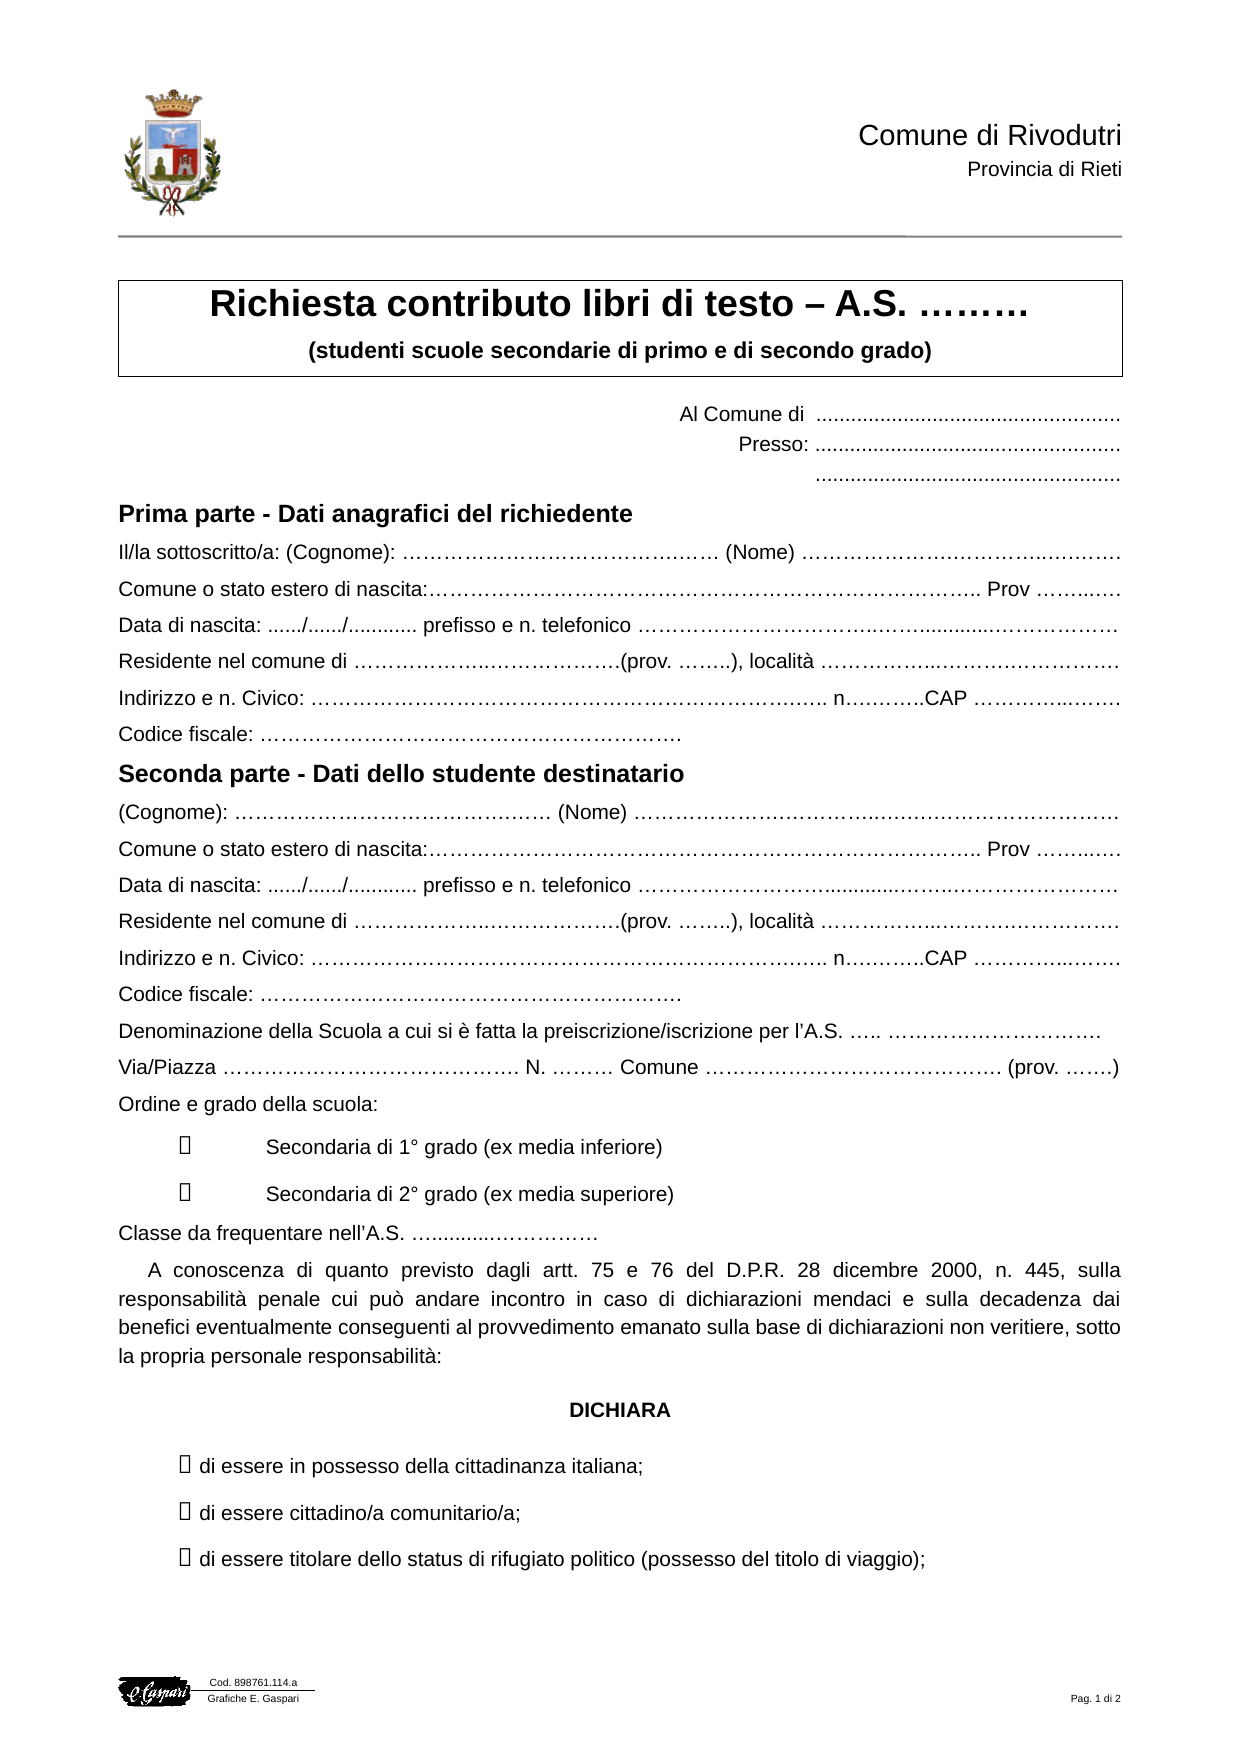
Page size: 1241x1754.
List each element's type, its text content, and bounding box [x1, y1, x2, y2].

text Residente nel comune di ………………..……………….(prov. ……..), località ……………...……….……………. [118, 909, 1122, 933]
text Codice fiscale: ……………………………………………………. [118, 722, 1122, 746]
text  di essere in possesso della cittadinanza italiana; [177, 1447, 1122, 1481]
text Comune o stato estero di nascita:…………………………………………………………………….. Prov ……...…. [118, 576, 1122, 600]
text Seconda parte - Dati dello studente destinatario [118, 759, 1122, 787]
text Provincia di Rieti [224, 157, 1122, 181]
text Comune o stato estero di nascita:…………………………………………………………………….. Prov ……...…. [118, 836, 1122, 860]
text Data di nascita: ....../....../............ prefisso e n. telefonico ……………………….............……..…………………… [118, 873, 1122, 897]
table_header Richiesta contributo libri di testo – A.S. ……… (studenti scuole secondarie di primo e di secondo grado) [119, 281, 1122, 376]
text Classe da frequentare nell’A.S. …...........…………… [118, 1221, 1122, 1245]
text A conoscenza di quanto previsto dagli artt. 75 e 76 del D.P.R. 28 dicembre 2000, n. 445, sulla responsabilità penale cui può andare incontro in caso di dichiarazioni mendaci e sulla decadenza dai benefici eventualmente conseguenti al provvedimento emanato sulla base di dichiarazioni non veritiere, sotto la propria personale responsabilità: [118, 1258, 1122, 1368]
text  Secondaria di 2° grado (ex media superiore) [177, 1174, 1122, 1209]
picture [117, 1675, 191, 1707]
text Data di nascita: ....../....../............ prefisso e n. telefonico ……………………………..…….............……………… [118, 613, 1122, 637]
text Denominazione della Scuola a cui si è fatta la preiscrizione/iscrizione per l’A.S. ….. …………………………. [118, 1019, 1122, 1043]
text Codice fiscale: ……………………………………………………. [118, 982, 1122, 1006]
text  di essere cittadino/a comunitario/a; [177, 1493, 1122, 1527]
text DICHIARA [118, 1398, 1122, 1422]
text Residente nel comune di ………………..……………….(prov. ……..), località ……………...……….……………. [118, 649, 1122, 673]
text Al Comune di [679, 402, 1122, 426]
text  di essere titolare dello status di rifugiato politico (possesso del titolo di viaggio); [177, 1540, 1122, 1574]
text Presso: [738, 432, 1122, 456]
text Ordine e grado della scuola: [118, 1092, 1122, 1116]
text Prima parte - Dati anagrafici del richiedente [118, 499, 1122, 527]
text Indirizzo e n. Civico: …………………………………………………………….….. n….……..CAP …………...……. [118, 686, 1122, 710]
text Comune di Rivodutri [224, 118, 1122, 152]
text  Secondaria di 1° grado (ex media inferiore) [177, 1128, 1122, 1162]
text Il/la sottoscritto/a: (Cognome): ………………………………….…… (Nome) ………………….…………..….……. [118, 540, 1122, 564]
text Indirizzo e n. Civico: …………………………………………………………….….. n….……..CAP …………...……. [118, 946, 1122, 970]
text (Cognome): ………………………………….…… (Nome) ………………….…………..….….……………………… [118, 800, 1122, 824]
text Via/Piazza ……………………………………. N. ……… Comune ……………………………………. (prov. …….) [118, 1055, 1122, 1079]
picture [122, 87, 224, 219]
